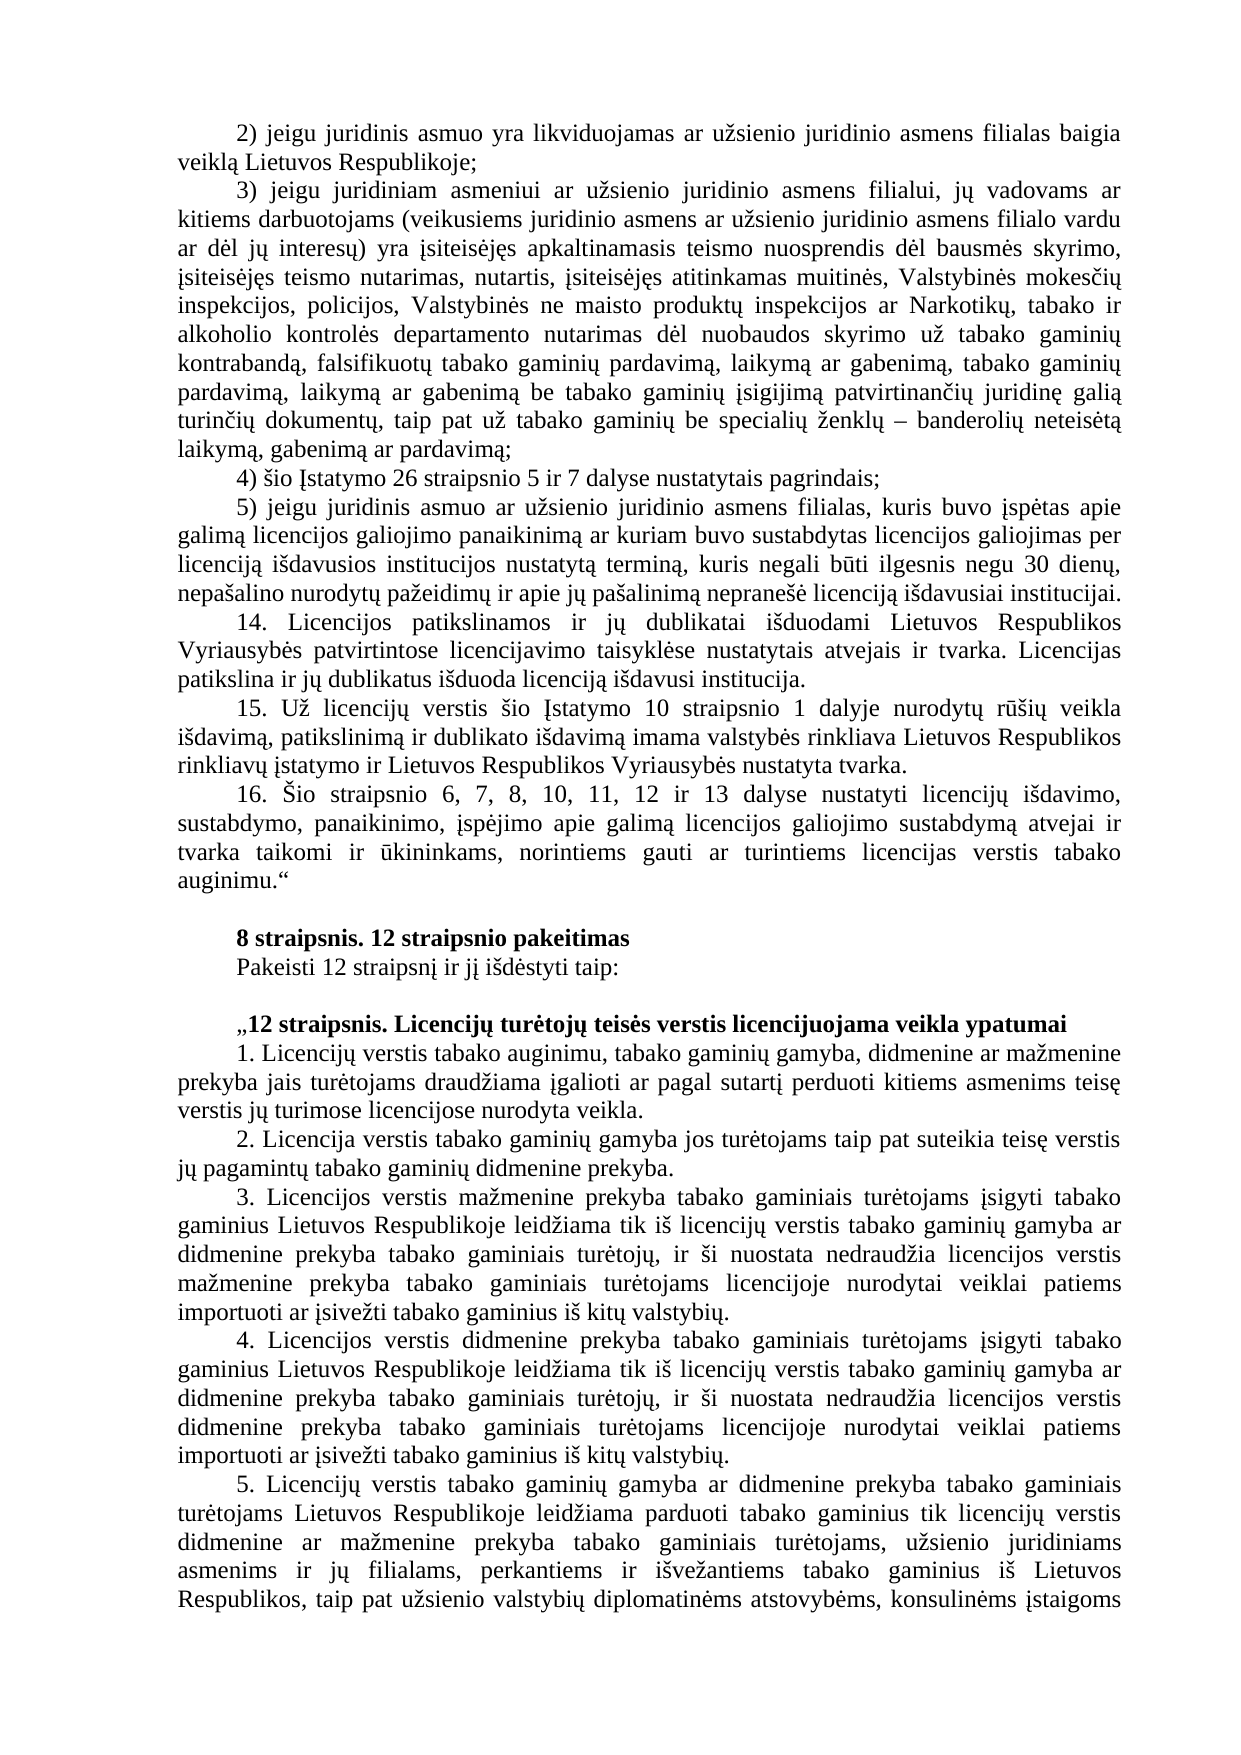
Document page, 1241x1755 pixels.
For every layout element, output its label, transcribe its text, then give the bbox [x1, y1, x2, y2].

text 15. Už licencijų verstis šio Įstatymo 10 straipsnio 1 dalyje nurodytų rūšių veikla išdavimą, patikslinimą ir dublikato išdavimą imama valstybės rinkliava Lietuvos Respublikos rinkliavų įstatymo ir Lietuvos Respublikos Vyriausybės nustatyta tvarka. [177, 693, 1122, 779]
text Pakeisti 12 straipsnį ir jį išdėstyti taip: [177, 952, 1122, 981]
text 5. Licencijų verstis tabako gaminių gamyba ar didmenine prekyba tabako gaminiais turėtojams Lietuvos Respublikoje leidžiama parduoti tabako gaminius tik licencijų verstis didmenine ar mažmenine prekyba tabako gaminiais turėtojams, užsienio juridiniams asmenims ir jų filialams, perkantiems ir išvežantiems tabako gaminius iš Lietuvos Respublikos, taip pat užsienio valstybių diplomatinėms atstovybėms, konsulinėms įstaigoms [177, 1469, 1122, 1613]
text 14. Licencijos patikslinamos ir jų dublikatai išduodami Lietuvos Respublikos Vyriausybės patvirtintose licencijavimo taisyklėse nustatytais atvejais ir tvarka. Licencijas patikslina ir jų dublikatus išduoda licenciją išdavusi institucija. [177, 607, 1122, 693]
text „12 straipsnis. Licencijų turėtojų teisės verstis licencijuojama veikla ypatumai [236, 1009, 1122, 1038]
text 16. Šio straipsnio 6, 7, 8, 10, 11, 12 ir 13 dalyse nustatyti licencijų išdavimo, sustabdymo, panaikinimo, įspėjimo apie galimą licencijos galiojimo sustabdymą atvejai ir tvarka taikomi ir ūkininkams, norintiems gauti ar turintiems licencijas verstis tabako auginimu.“ [177, 779, 1122, 894]
text 3. Licencijos verstis mažmenine prekyba tabako gaminiais turėtojams įsigyti tabako gaminius Lietuvos Respublikoje leidžiama tik iš licencijų verstis tabako gaminių gamyba ar didmenine prekyba tabako gaminiais turėtojų, ir ši nuostata nedraudžia licencijos verstis mažmenine prekyba tabako gaminiais turėtojams licencijoje nurodytai veiklai patiems importuoti ar įsivežti tabako gaminius iš kitų valstybių. [177, 1182, 1122, 1326]
text 3) jeigu juridiniam asmeniui ar užsienio juridinio asmens filialui, jų vadovams ar kitiems darbuotojams (veikusiems juridinio asmens ar užsienio juridinio asmens filialo vardu ar dėl jų interesų) yra įsiteisėjęs apkaltinamasis teismo nuosprendis dėl bausmės skyrimo, įsiteisėjęs teismo nutarimas, nutartis, įsiteisėjęs atitinkamas muitinės, Valstybinės mokesčių inspekcijos, policijos, Valstybinės ne maisto produktų inspekcijos ar Narkotikų, tabako ir alkoholio kontrolės departamento nutarimas dėl nuobaudos skyrimo už tabako gaminių kontrabandą, falsifikuotų tabako gaminių pardavimą, laikymą ar gabenimą, tabako gaminių pardavimą, laikymą ar gabenimą be tabako gaminių įsigijimą patvirtinančių juridinę galią turinčių dokumentų, taip pat už tabako gaminių be specialių ženklų – banderolių neteisėtą laikymą, gabenimą ar pardavimą; [177, 176, 1122, 463]
text 1. Licencijų verstis tabako auginimu, tabako gaminių gamyba, didmenine ar mažmenine prekyba jais turėtojams draudžiama įgalioti ar pagal sutartį perduoti kitiems asmenims teisę verstis jų turimose licencijose nurodyta veikla. [177, 1038, 1122, 1124]
text 2. Licencija verstis tabako gaminių gamyba jos turėtojams taip pat suteikia teisę verstis jų pagamintų tabako gaminių didmenine prekyba. [177, 1124, 1122, 1182]
text 4. Licencijos verstis didmenine prekyba tabako gaminiais turėtojams įsigyti tabako gaminius Lietuvos Respublikoje leidžiama tik iš licencijų verstis tabako gaminių gamyba ar didmenine prekyba tabako gaminiais turėtojų, ir ši nuostata nedraudžia licencijos verstis didmenine prekyba tabako gaminiais turėtojams licencijoje nurodytai veiklai patiems importuoti ar įsivežti tabako gaminius iš kitų valstybių. [177, 1326, 1122, 1469]
text 4) šio Įstatymo 26 straipsnio 5 ir 7 dalyse nustatytais pagrindais; [177, 463, 1122, 492]
text 8 straipsnis. 12 straipsnio pakeitimas [177, 923, 1122, 952]
text 2) jeigu juridinis asmuo yra likviduojamas ar užsienio juridinio asmens filialas baigia veiklą Lietuvos Respublikoje; [177, 118, 1122, 176]
text 5) jeigu juridinis asmuo ar užsienio juridinio asmens filialas, kuris buvo įspėtas apie galimą licencijos galiojimo panaikinimą ar kuriam buvo sustabdytas licencijos galiojimas per licenciją išdavusios institucijos nustatytą terminą, kuris negali būti ilgesnis negu 30 dienų, nepašalino nurodytų pažeidimų ir apie jų pašalinimą nepranešė licenciją išdavusiai institucijai. [177, 492, 1122, 607]
